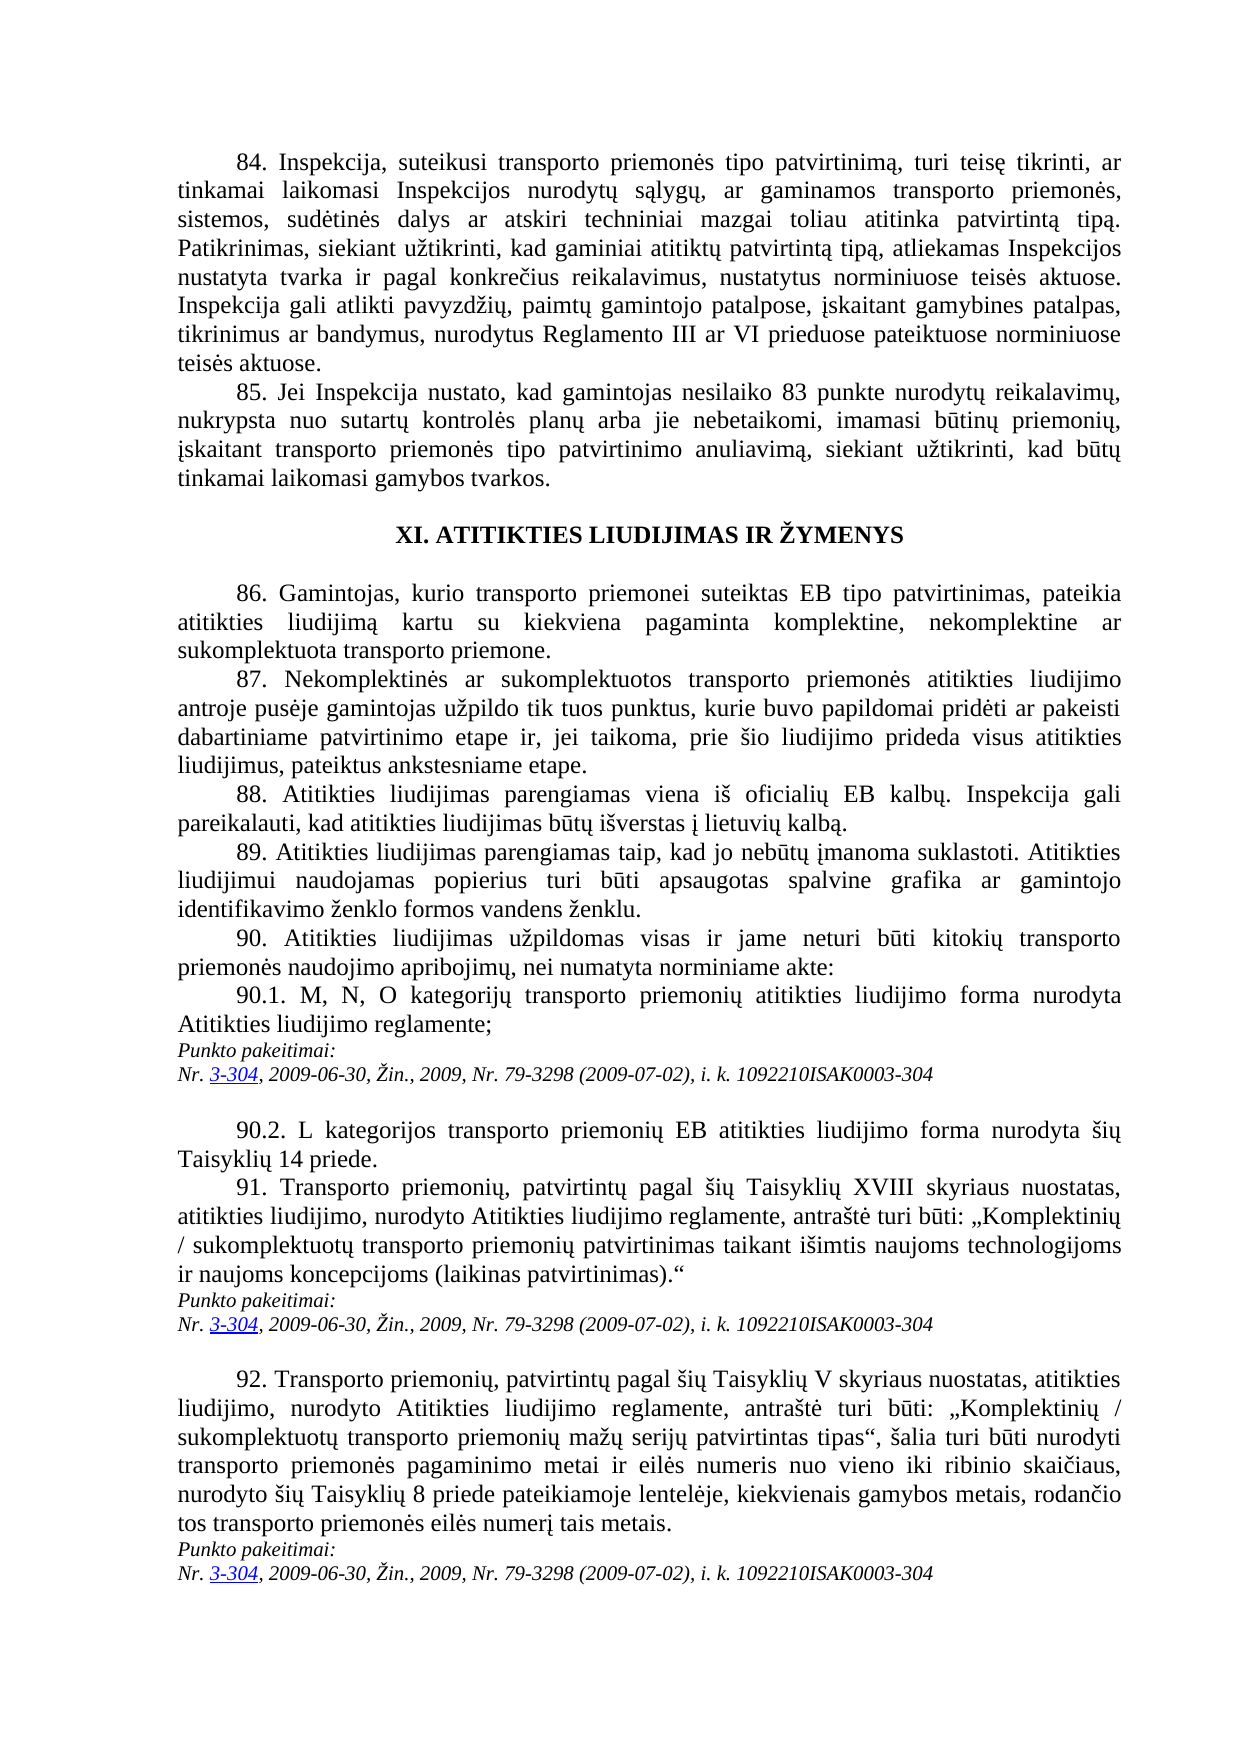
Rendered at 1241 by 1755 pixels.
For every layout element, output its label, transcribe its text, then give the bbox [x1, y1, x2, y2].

text 86. Gamintojas, kurio transporto priemonei suteiktas EB tipo patvirtinimas, pateikia atitikties liudijimą kartu su kiekviena pagaminta komplektine, nekomplektine ar sukomplektuota transporto priemone. [177, 578, 1122, 664]
text 84. Inspekcija, suteikusi transporto priemonės tipo patvirtinimą, turi teisę tikrinti, ar tinkamai laikomasi Inspekcijos nurodytų sąlygų, ar gaminamos transporto priemonės, sistemos, sudėtinės dalys ar atskiri techniniai mazgai toliau atitinka patvirtintą tipą. Patikrinimas, siekiant užtikrinti, kad gaminiai atitiktų patvirtintą tipą, atliekamas Inspekcijos nustatyta tvarka ir pagal konkrečius reikalavimus, nustatytus norminiuose teisės aktuose. Inspekcija gali atlikti pavyzdžių, paimtų gamintojo patalpose, įskaitant gamybines patalpas, tikrinimus ar bandymus, nurodytus Reglamento III ar VI prieduose pateiktuose norminiuose teisės aktuose. [177, 147, 1122, 377]
text Punkto pakeitimai: [177, 1038, 1122, 1062]
text 90.2. L kategorijos transporto priemonių EB atitikties liudijimo forma nurodyta šių Taisyklių 14 priede. [177, 1115, 1122, 1172]
text 90.1. M, N, O kategorijų transporto priemonių atitikties liudijimo forma nurodyta Atitikties liudijimo reglamente; [177, 981, 1122, 1038]
text 89. Atitikties liudijimas parengiamas taip, kad jo nebūtų įmanoma suklastoti. Atitikties liudijimui naudojamas popierius turi būti apsaugotas spalvine grafika ar gamintojo identifikavimo ženklo formos vandens ženklu. [177, 837, 1122, 923]
text Punkto pakeitimai: [177, 1287, 1122, 1312]
text Nr. 3-304, 2009-06-30, Žin., 2009, Nr. 79-3298 (2009-07-02), i. k. 1092210ISAK0003-304 [177, 1561, 1122, 1585]
text XI. ATITIKTIES LIUDIJIMAS IR ŽYMENYS [177, 521, 1122, 549]
text Nr. 3-304, 2009-06-30, Žin., 2009, Nr. 79-3298 (2009-07-02), i. k. 1092210ISAK0003-304 [177, 1312, 1122, 1336]
text Punkto pakeitimai: [177, 1537, 1122, 1561]
text 90. Atitikties liudijimas užpildomas visas ir jame neturi būti kitokių transporto priemonės naudojimo apribojimų, nei numatyta norminiame akte: [177, 923, 1122, 981]
text 85. Jei Inspekcija nustato, kad gamintojas nesilaiko 83 punkte nurodytų reikalavimų, nukrypsta nuo sutartų kontrolės planų arba jie nebetaikomi, imamasi būtinų priemonių, įskaitant transporto priemonės tipo patvirtinimo anuliavimą, siekiant užtikrinti, kad būtų tinkamai laikomasi gamybos tvarkos. [177, 377, 1122, 492]
text 91. Transporto priemonių, patvirtintų pagal šių Taisyklių XVIII skyriaus nuostatas, atitikties liudijimo, nurodyto Atitikties liudijimo reglamente, antraštė turi būti: „Komplektinių / sukomplektuotų transporto priemonių patvirtinimas taikant išimtis naujoms technologijoms ir naujoms koncepcijoms (laikinas patvirtinimas).“ [177, 1172, 1122, 1287]
text 87. Nekomplektinės ar sukomplektuotos transporto priemonės atitikties liudijimo antroje pusėje gamintojas užpildo tik tuos punktus, kurie buvo papildomai pridėti ar pakeisti dabartiniame patvirtinimo etape ir, jei taikoma, prie šio liudijimo prideda visus atitikties liudijimus, pateiktus ankstesniame etape. [177, 664, 1122, 779]
text 92. Transporto priemonių, patvirtintų pagal šių Taisyklių V skyriaus nuostatas, atitikties liudijimo, nurodyto Atitikties liudijimo reglamente, antraštė turi būti: „Komplektinių / sukomplektuotų transporto priemonių mažų serijų patvirtintas tipas“, šalia turi būti nurodyti transporto priemonės pagaminimo metai ir eilės numeris nuo vieno iki ribinio skaičiaus, nurodyto šių Taisyklių 8 priede pateikiamoje lentelėje, kiekvienais gamybos metais, rodančio tos transporto priemonės eilės numerį tais metais. [177, 1364, 1122, 1537]
text Nr. 3-304, 2009-06-30, Žin., 2009, Nr. 79-3298 (2009-07-02), i. k. 1092210ISAK0003-304 [177, 1062, 1122, 1086]
text 88. Atitikties liudijimas parengiamas viena iš oficialių EB kalbų. Inspekcija gali pareikalauti, kad atitikties liudijimas būtų išverstas į lietuvių kalbą. [177, 779, 1122, 837]
